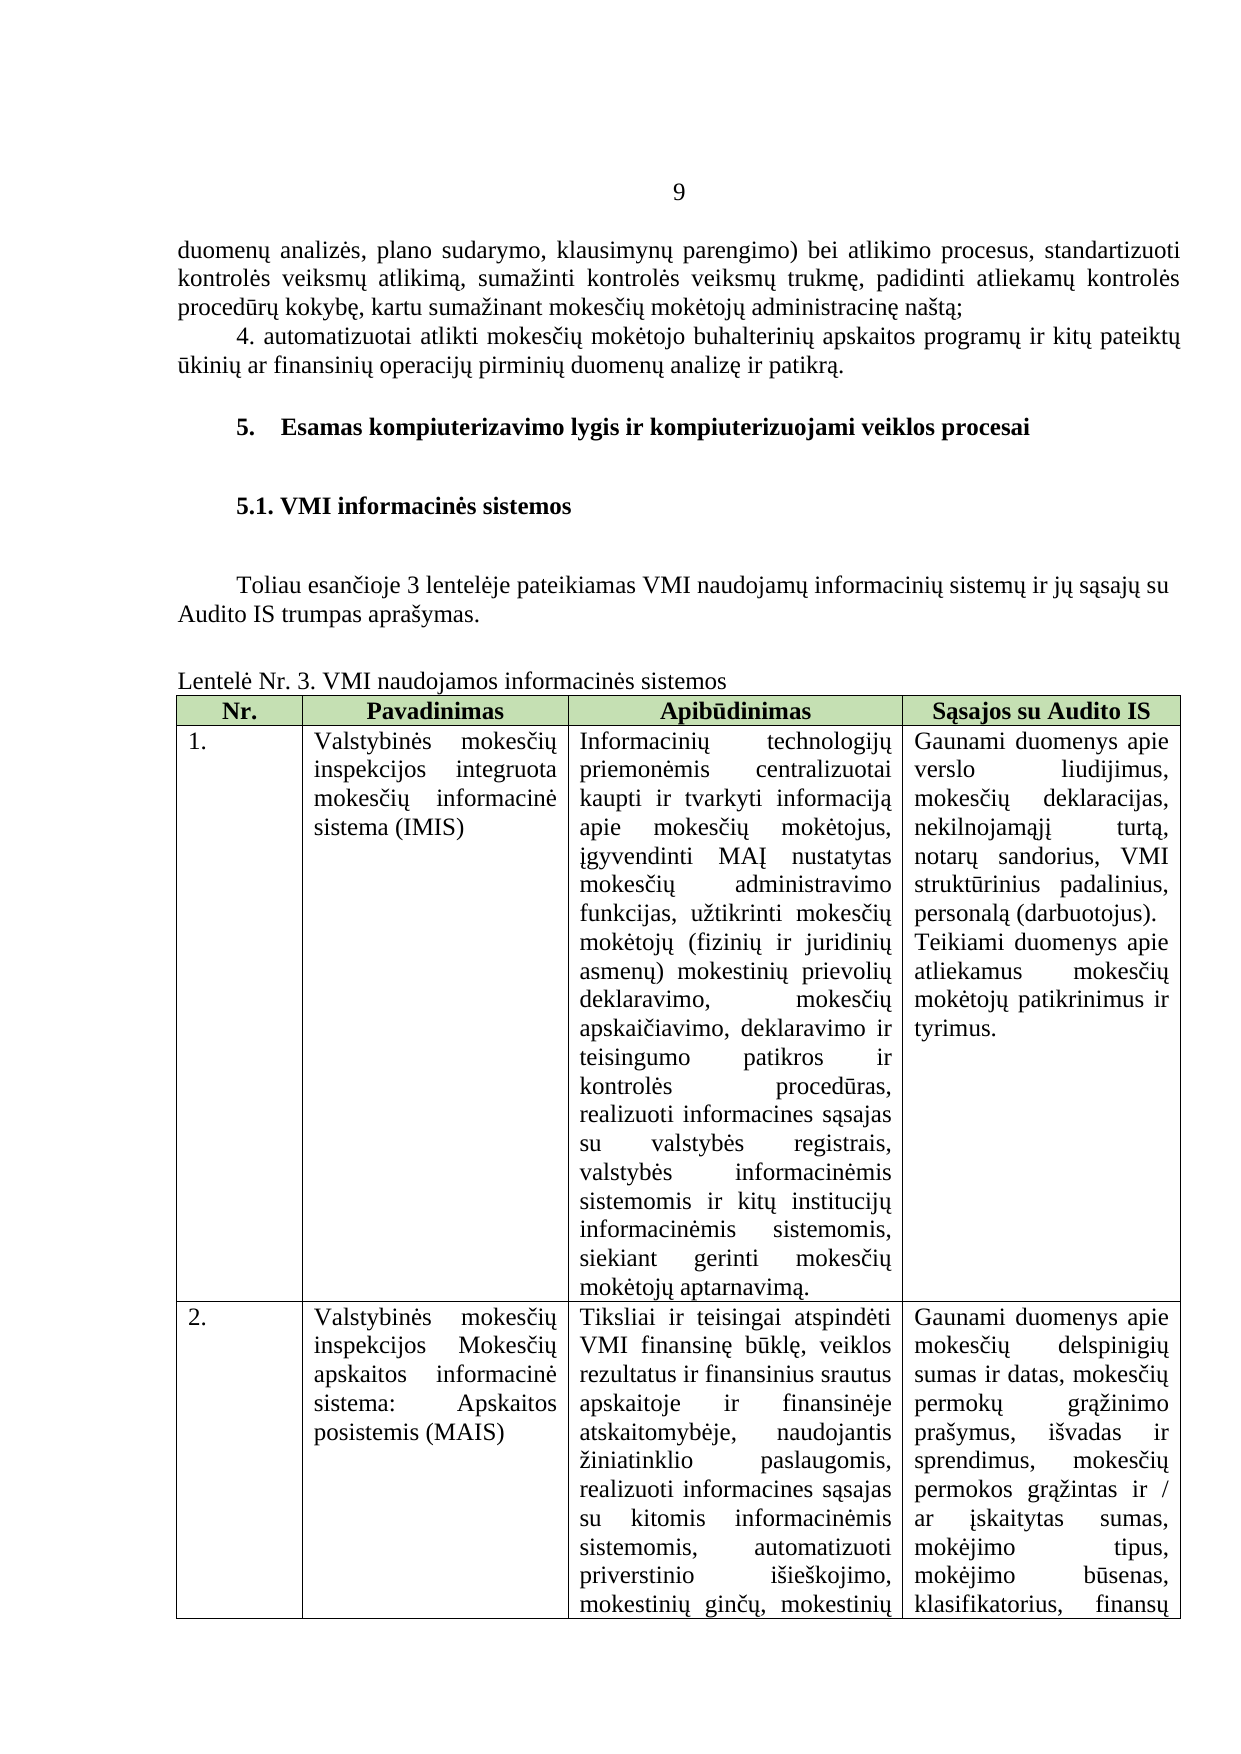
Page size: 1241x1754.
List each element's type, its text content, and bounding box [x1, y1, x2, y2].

table_cell 1. [177, 726, 302, 1301]
text Lentelė Nr. 3. VMI naudojamos informacinės sistemos [177, 666, 1181, 695]
table_cell Gaunami duomenys apie mokesčių delspinigių sumas ir datas, mokesčių permokų grąžinimo prašymus, išvadas ir sprendimus, mokesčių permokos grąžintas ir / ar įskaitytas sumas, mokėjimo tipus, mokėjimo būsenas, klasifikatorius, finansų [903, 1302, 1180, 1618]
table_cell Tiksliai ir teisingai atspindėti VMI finansinę būklę, veiklos rezultatus ir finansinius srautus apskaitoje ir finansinėje atskaitomybėje, naudojantis žiniatinklio paslaugomis, realizuoti informacines sąsajas su kitomis informacinėmis sistemomis, automatizuoti priverstinio išieškojimo, mokestinių ginčų, mokestinių [569, 1302, 902, 1618]
text 4. automatizuotai atlikti mokesčių mokėtojo buhalterinių apskaitos programų ir kitų pateiktų ūkinių ar finansinių operacijų pirminių duomenų analizę ir patikrą. [177, 321, 1181, 378]
table_header Sąsajos su Audito IS [903, 696, 1180, 725]
text Toliau esančioje 3 lentelėje pateikiamas VMI naudojamų informacinių sistemų ir jų sąsajų su Audito IS trumpas aprašymas. [177, 570, 1181, 628]
text 5. Esamas kompiuterizavimo lygis ir kompiuterizuojami veiklos procesai [236, 378, 1181, 441]
table_cell Valstybinės mokesčių inspekcijos integruota mokesčių informacinė sistema (IMIS) [303, 726, 568, 1301]
table_cell Valstybinės mokesčių inspekcijos Mokesčių apskaitos informacinė sistema: Apskaitos posistemis (MAIS) [303, 1302, 568, 1618]
table_header Apibūdinimas [569, 696, 902, 725]
text duomenų analizės, plano sudarymo, klausimynų parengimo) bei atlikimo procesus, standartizuoti kontrolės veiksmų atlikimą, sumažinti kontrolės veiksmų trukmę, padidinti atliekamų kontrolės procedūrų kokybę, kartu sumažinant mokesčių mokėtojų administracinę naštą; [177, 235, 1181, 321]
table_cell 2. [177, 1302, 302, 1618]
table_cell Gaunami duomenys apie verslo liudijimus, mokesčių deklaracijas, nekilnojamąjį turtą, notarų sandorius, VMI struktūrinius padalinius, personalą (darbuotojus). Teikiami duomenys apie atliekamus mokesčių mokėtojų patikrinimus ir tyrimus. [903, 726, 1180, 1301]
table_header Pavadinimas [303, 696, 568, 725]
table_header Nr. [177, 696, 302, 725]
table_cell Informacinių technologijų priemonėmis centralizuotai kaupti ir tvarkyti informaciją apie mokesčių mokėtojus, įgyvendinti MAĮ nustatytas mokesčių administravimo funkcijas, užtikrinti mokesčių mokėtojų (fizinių ir juridinių asmenų) mokestinių prievolių deklaravimo, mokesčių apskaičiavimo, deklaravimo ir teisingumo patikros ir kontrolės procedūras, realizuoti informacines sąsajas su valstybės registrais, valstybės informacinėmis sistemomis ir kitų institucijų informacinėmis sistemomis, siekiant gerinti mokesčių mokėtojų aptarnavimą. [569, 726, 902, 1301]
subtitle 5.1. VMI informacinės sistemos [207, 491, 1181, 520]
